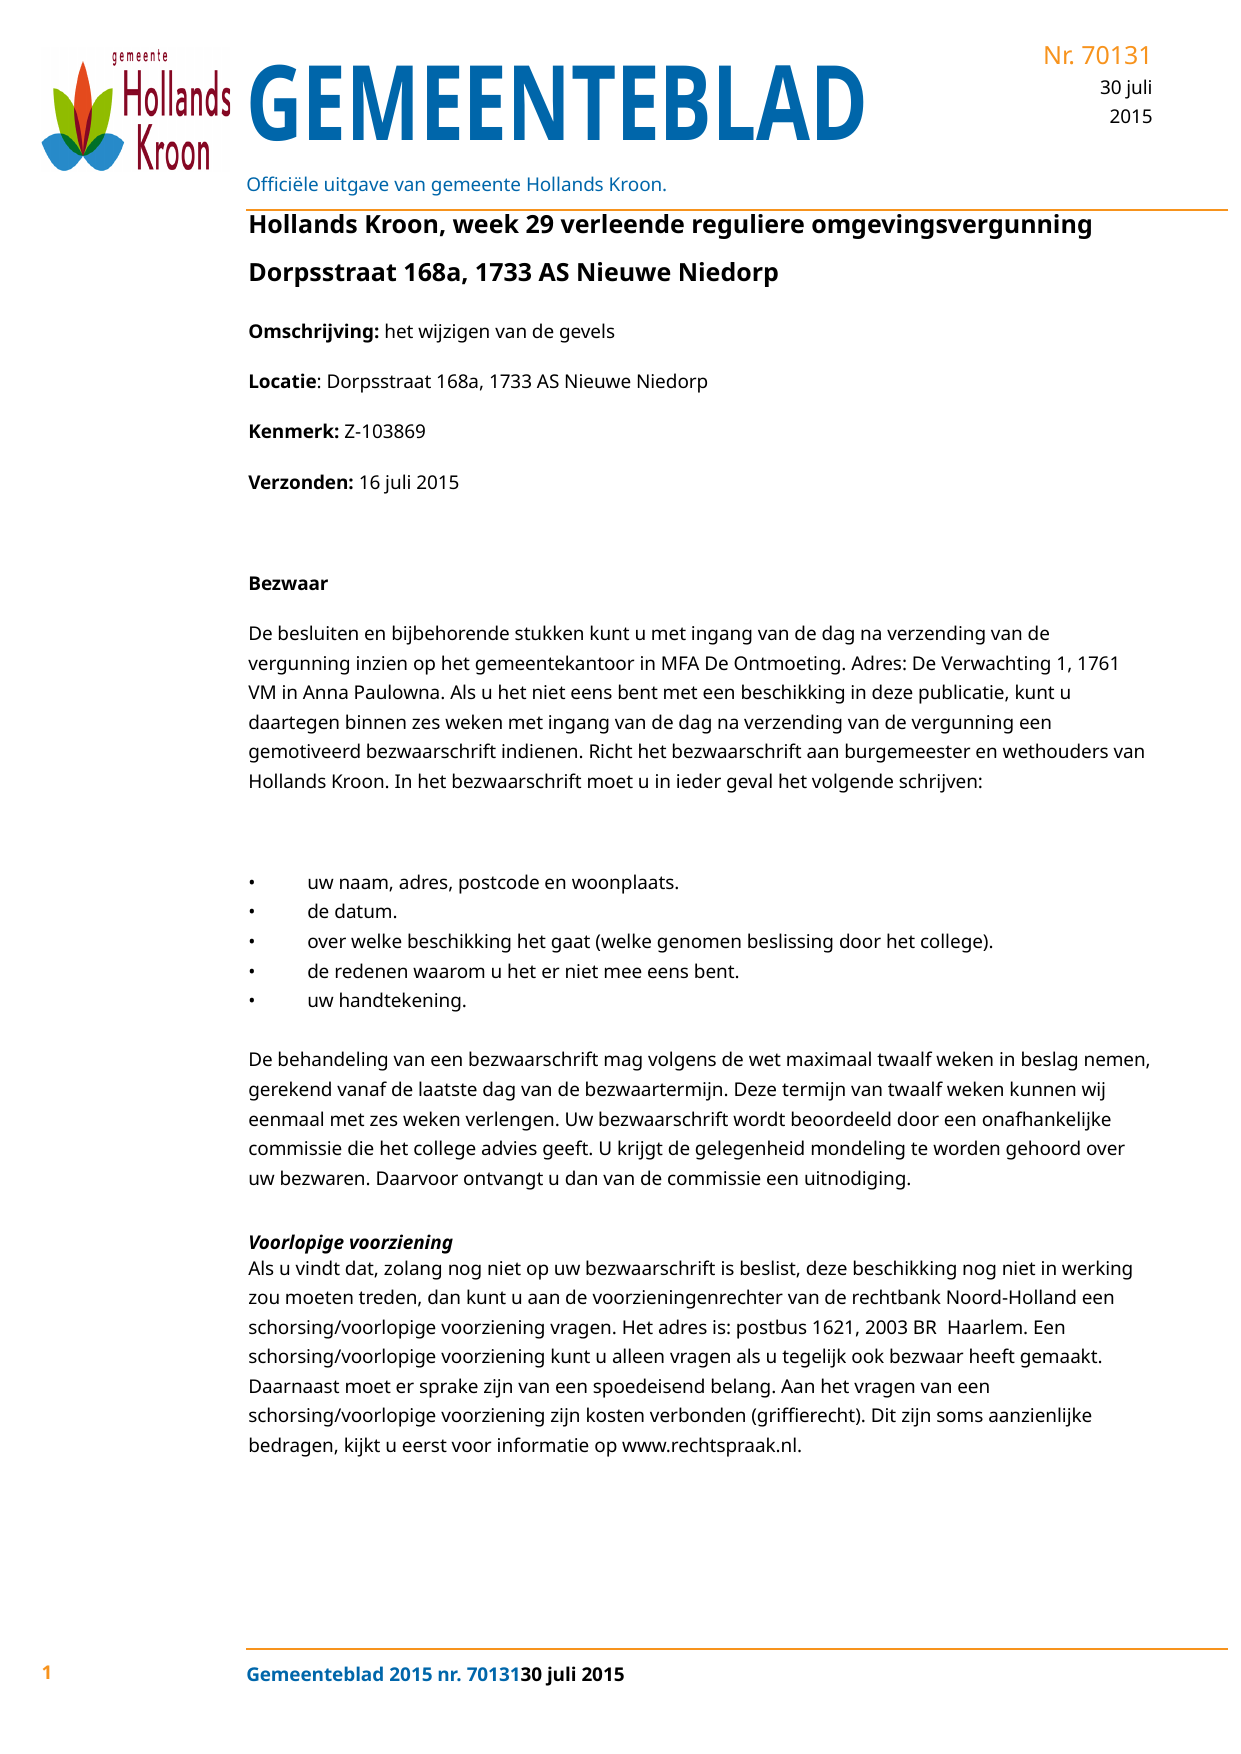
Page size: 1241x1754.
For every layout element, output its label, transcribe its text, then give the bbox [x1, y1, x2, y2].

text Verzonden: 16 juli 2015 [248, 469, 1152, 495]
text De behandeling van een bezwaarschrift mag volgens de wet maximaal twaalf weken in beslag nemen, gerekend vanaf de laatste dag van de bezwaartermijn. Deze termijn van twaalf weken kunnen wij eenmaal met zes weken verlengen. Uw bezwaarschrift wordt beoordeeld door een onafhankelijke commissie die het college advies geeft. U krijgt de gelegenheid mondeling te worden gehoord over uw bezwaren. Daarvoor ontvangt u dan van de commissie een uitnodiging. [248, 1047, 1152, 1191]
text De besluiten en bijbehorende stukken kunt u met ingang van de dag na verzending van de vergunning inzien op het gemeentekantoor in MFA De Ontmoeting. Adres: De Verwachting 1, 1761 VM in Anna Paulowna. Als u het niet eens bent met een beschikking in deze publicatie, kunt u daartegen binnen zes weken met ingang van de dag na verzending van de vergunning een gemotiveerd bezwaarschrift indienen. Richt het bezwaarschrift aan burgemeester en wethouders van Hollands Kroon. In het bezwaarschrift moet u in ieder geval het volgende schrijven: [248, 620, 1152, 794]
text Kenmerk: Z-103869 [248, 419, 1152, 444]
text Omschrijving: het wijzigen van de gevels [248, 318, 1152, 344]
list de datum. [248, 899, 1152, 924]
text Locatie: Dorpsstraat 168a, 1733 AS Nieuwe Niedorp [248, 368, 1152, 394]
list uw handtekening. [248, 987, 1152, 1013]
picture [41, 47, 231, 172]
list de redenen waarom u het er niet mee eens bent. [248, 958, 1152, 984]
text Hollands Kroon, week 29 verleende reguliere omgevingsvergunning Dorpsstraat 168a, 1733 AS Nieuwe Niedorp [248, 211, 1152, 288]
text Bezwaar [248, 570, 1152, 596]
list uw naam, adres, postcode en woonplaats. [248, 869, 1152, 895]
text Voorlopige voorziening [248, 1229, 1152, 1255]
text Als u vindt dat, zolang nog niet op uw bezwaarschrift is beslist, deze beschikking nog niet in werking zou moeten treden, dan kunt u aan de voorzieningenrechter van de rechtbank Noord-Holland een schorsing/voorlopige voorziening vragen. Het adres is: postbus 1621, 2003 BR Haarlem. Een schorsing/voorlopige voorziening kunt u alleen vragen als u tegelijk ook bezwaar heeft gemaakt. Daarnaast moet er sprake zijn van een spoedeisend belang. Aan het vragen van een schorsing/voorlopige voorziening zijn kosten verbonden (griffierecht). Dit zijn soms aanzienlijke bedragen, kijkt u eerst voor informatie op www.rechtspraak.nl. [248, 1255, 1152, 1458]
list over welke beschikking het gaat (welke genomen beslissing door het college). [248, 928, 1152, 954]
